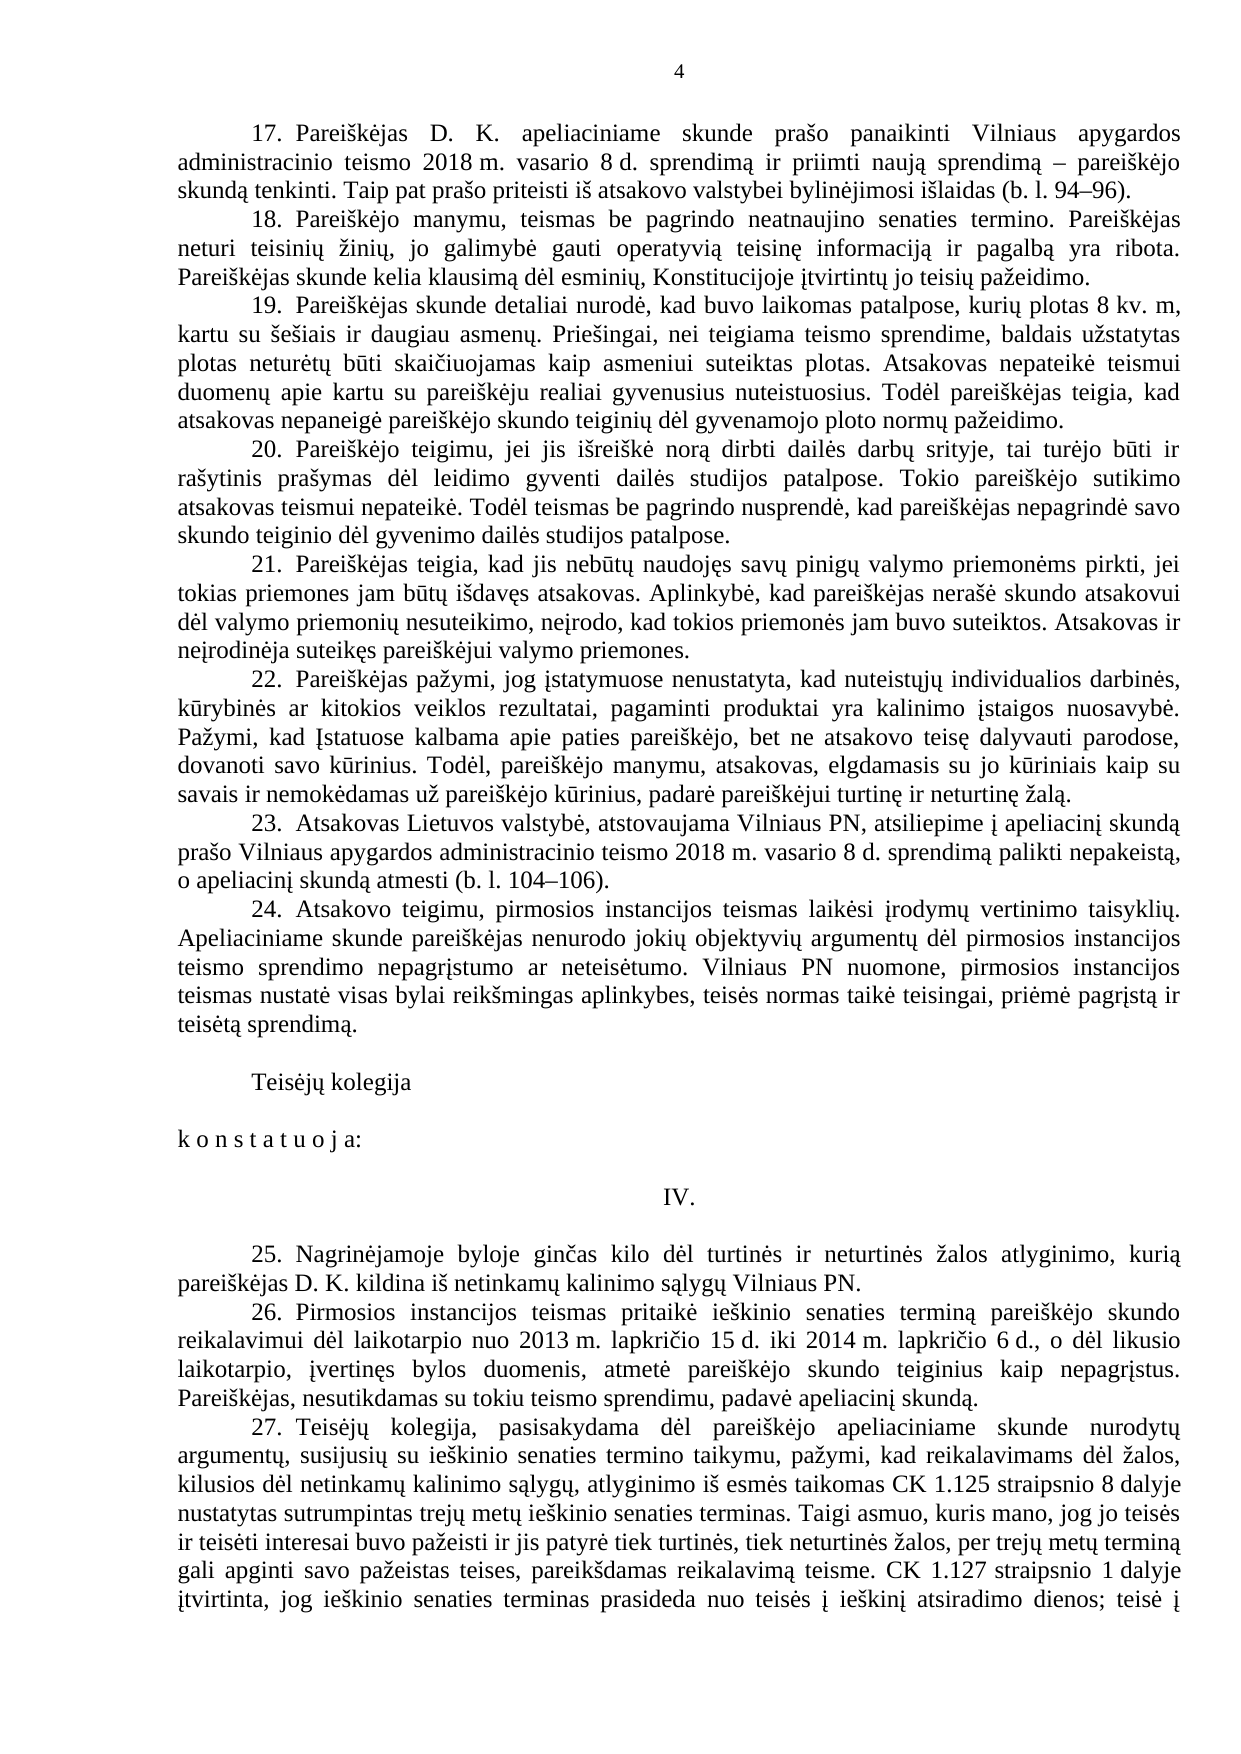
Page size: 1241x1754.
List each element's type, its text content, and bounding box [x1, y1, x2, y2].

text 26. Pirmosios instancijos teismas pritaikė ieškinio senaties terminą pareiškėjo skundo reikalavimui dėl laikotarpio nuo 2013 m. lapkričio 15 d. iki 2014 m. lapkričio 6 d., o dėl likusio laikotarpio, įvertinęs bylos duomenis, atmetė pareiškėjo skundo teiginius kaip nepagrįstus. Pareiškėjas, nesutikdamas su tokiu teismo sprendimu, padavė apeliacinį skundą. [177, 1297, 1181, 1412]
text 21. Pareiškėjas teigia, kad jis nebūtų naudojęs savų pinigų valymo priemonėms pirkti, jei tokias priemones jam būtų išdavęs atsakovas. Aplinkybė, kad pareiškėjas nerašė skundo atsakovui dėl valymo priemonių nesuteikimo, neįrodo, kad tokios priemonės jam buvo suteiktos. Atsakovas ir neįrodinėja suteikęs pareiškėjui valymo priemones. [177, 549, 1181, 664]
text 19. Pareiškėjas skunde detaliai nurodė, kad buvo laikomas patalpose, kurių plotas 8 kv. m, kartu su šešiais ir daugiau asmenų. Priešingai, nei teigiama teismo sprendime, baldais užstatytas plotas neturėtų būti skaičiuojamas kaip asmeniui suteiktas plotas. Atsakovas nepateikė teismui duomenų apie kartu su pareiškėju realiai gyvenusius nuteistuosius. Todėl pareiškėjas teigia, kad atsakovas nepaneigė pareiškėjo skundo teiginių dėl gyvenamojo ploto normų pažeidimo. [177, 291, 1181, 434]
text k o n s t a t u o j a: [177, 1124, 1181, 1153]
text Teisėjų kolegija [251, 1067, 1181, 1096]
text 27. Teisėjų kolegija, pasisakydama dėl pareiškėjo apeliaciniame skunde nurodytų argumentų, susijusių su ieškinio senaties termino taikymu, pažymi, kad reikalavimams dėl žalos, kilusios dėl netinkamų kalinimo sąlygų, atlyginimo iš esmės taikomas CK 1.125 straipsnio 8 dalyje nustatytas sutrumpintas trejų metų ieškinio senaties terminas. Taigi asmuo, kuris mano, jog jo teisės ir teisėti interesai buvo pažeisti ir jis patyrė tiek turtinės, tiek neturtinės žalos, per trejų metų terminą gali apginti savo pažeistas teises, pareikšdamas reikalavimą teisme. CK 1.127 straipsnio 1 dalyje įtvirtinta, jog ieškinio senaties terminas prasideda nuo teisės į ieškinį atsiradimo dienos; teisė į [177, 1412, 1181, 1613]
text 17. Pareiškėjas D. K. apeliaciniame skunde prašo panaikinti Vilniaus apygardos administracinio teismo 2018 m. vasario 8 d. sprendimą ir priimti naują sprendimą – pareiškėjo skundą tenkinti. Taip pat prašo priteisti iš atsakovo valstybei bylinėjimosi išlaidas (b. l. 94–96). [177, 118, 1181, 204]
text 18. Pareiškėjo manymu, teismas be pagrindo neatnaujino senaties termino. Pareiškėjas neturi teisinių žinių, jo galimybė gauti operatyvią teisinę informaciją ir pagalbą yra ribota. Pareiškėjas skunde kelia klausimą dėl esminių, Konstitucijoje įtvirtintų jo teisių pažeidimo. [177, 204, 1181, 291]
text 25. Nagrinėjamoje byloje ginčas kilo dėl turtinės ir neturtinės žalos atlyginimo, kurią pareiškėjas D. K. kildina iš netinkamų kalinimo sąlygų Vilniaus PN. [177, 1239, 1181, 1297]
text 23. Atsakovas Lietuvos valstybė, atstovaujama Vilniaus PN, atsiliepime į apeliacinį skundą prašo Vilniaus apygardos administracinio teismo 2018 m. vasario 8 d. sprendimą palikti nepakeistą, o apeliacinį skundą atmesti (b. l. 104–106). [177, 808, 1181, 894]
text IV. [177, 1182, 1181, 1211]
text 20. Pareiškėjo teigimu, jei jis išreiškė norą dirbti dailės darbų srityje, tai turėjo būti ir rašytinis prašymas dėl leidimo gyventi dailės studijos patalpose. Tokio pareiškėjo sutikimo atsakovas teismui nepateikė. Todėl teismas be pagrindo nusprendė, kad pareiškėjas nepagrindė savo skundo teiginio dėl gyvenimo dailės studijos patalpose. [177, 434, 1181, 549]
text 22. Pareiškėjas pažymi, jog įstatymuose nenustatyta, kad nuteistųjų individualios darbinės, kūrybinės ar kitokios veiklos rezultatai, pagaminti produktai yra kalinimo įstaigos nuosavybė. Pažymi, kad Įstatuose kalbama apie paties pareiškėjo, bet ne atsakovo teisę dalyvauti parodose, dovanoti savo kūrinius. Todėl, pareiškėjo manymu, atsakovas, elgdamasis su jo kūriniais kaip su savais ir nemokėdamas už pareiškėjo kūrinius, padarė pareiškėjui turtinę ir neturtinę žalą. [177, 664, 1181, 808]
text 24. Atsakovo teigimu, pirmosios instancijos teismas laikėsi įrodymų vertinimo taisyklių. Apeliaciniame skunde pareiškėjas nenurodo jokių objektyvių argumentų dėl pirmosios instancijos teismo sprendimo nepagrįstumo ar neteisėtumo. Vilniaus PN nuomone, pirmosios instancijos teismas nustatė visas bylai reikšmingas aplinkybes, teisės normas taikė teisingai, priėmė pagrįstą ir teisėtą sprendimą. [177, 894, 1181, 1038]
